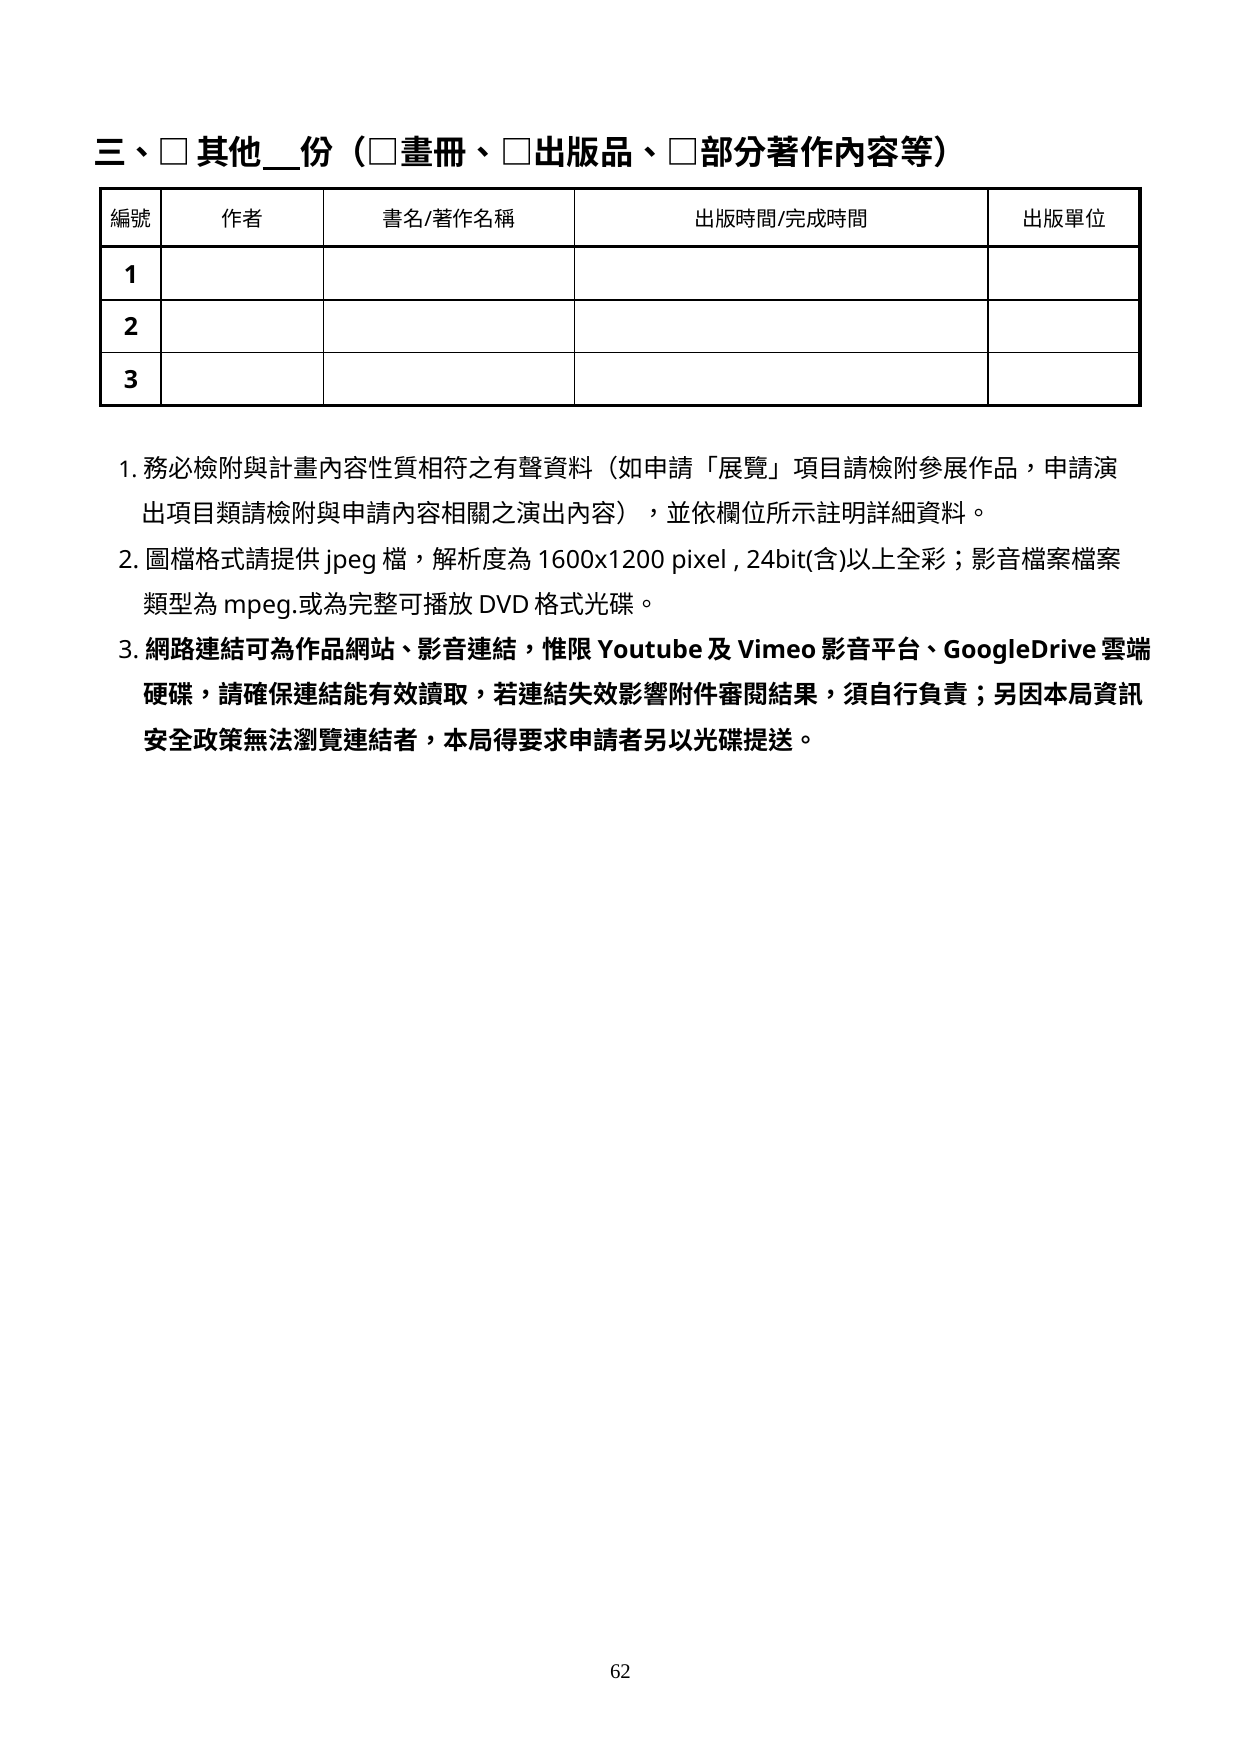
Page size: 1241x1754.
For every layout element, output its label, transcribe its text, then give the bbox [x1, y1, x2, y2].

table_cell [324, 248, 574, 299]
table_header 出版時間/完成時間 [575, 190, 987, 245]
table_cell [989, 353, 1138, 404]
table_cell [989, 301, 1138, 351]
table_header 出版單位 [989, 190, 1138, 245]
table_cell [324, 353, 574, 404]
text 3. 網路連結可為作品網站、影音連結，惟限Youtube及Vimeo影音平台、GoogleDrive雲端硬碟，請確保連結能有效讀取，若連結失效影響附件審閱結果，須自行負責；另因本局資訊安全政策無法瀏覽連結者，本局得要求申請者另以光碟提送。 [118, 630, 1152, 757]
table_header 書名/著作名稱 [324, 190, 574, 245]
table_cell [324, 301, 574, 351]
table_cell [575, 301, 987, 351]
text 三、□ 其他 份（□畫冊、□出版品、□部分著作內容等） [93, 126, 1122, 174]
table_header 作者 [162, 190, 323, 245]
table_cell [575, 248, 987, 299]
table_cell [162, 353, 323, 404]
table_cell 1 [102, 248, 160, 299]
table_cell [989, 248, 1138, 299]
table_cell [162, 248, 323, 299]
text 2. 圖檔格式請提供jpeg檔，解析度為1600x1200 pixel , 24bit(含)以上全彩；影音檔案檔案類型為mpeg.或為完整可播放DVD格式光碟。 [118, 539, 1122, 621]
text 1. 務必檢附與計畫內容性質相符之有聲資料（如申請「展覽」項目請檢附參展作品，申請演出項目類請檢附與申請內容相關之演出內容），並依欄位所示註明詳細資料。 [118, 448, 1122, 530]
table_cell 2 [102, 301, 160, 351]
table_cell [575, 353, 987, 404]
table_cell [162, 301, 323, 351]
table_header 編號 [102, 190, 160, 245]
table_cell 3 [102, 353, 160, 404]
